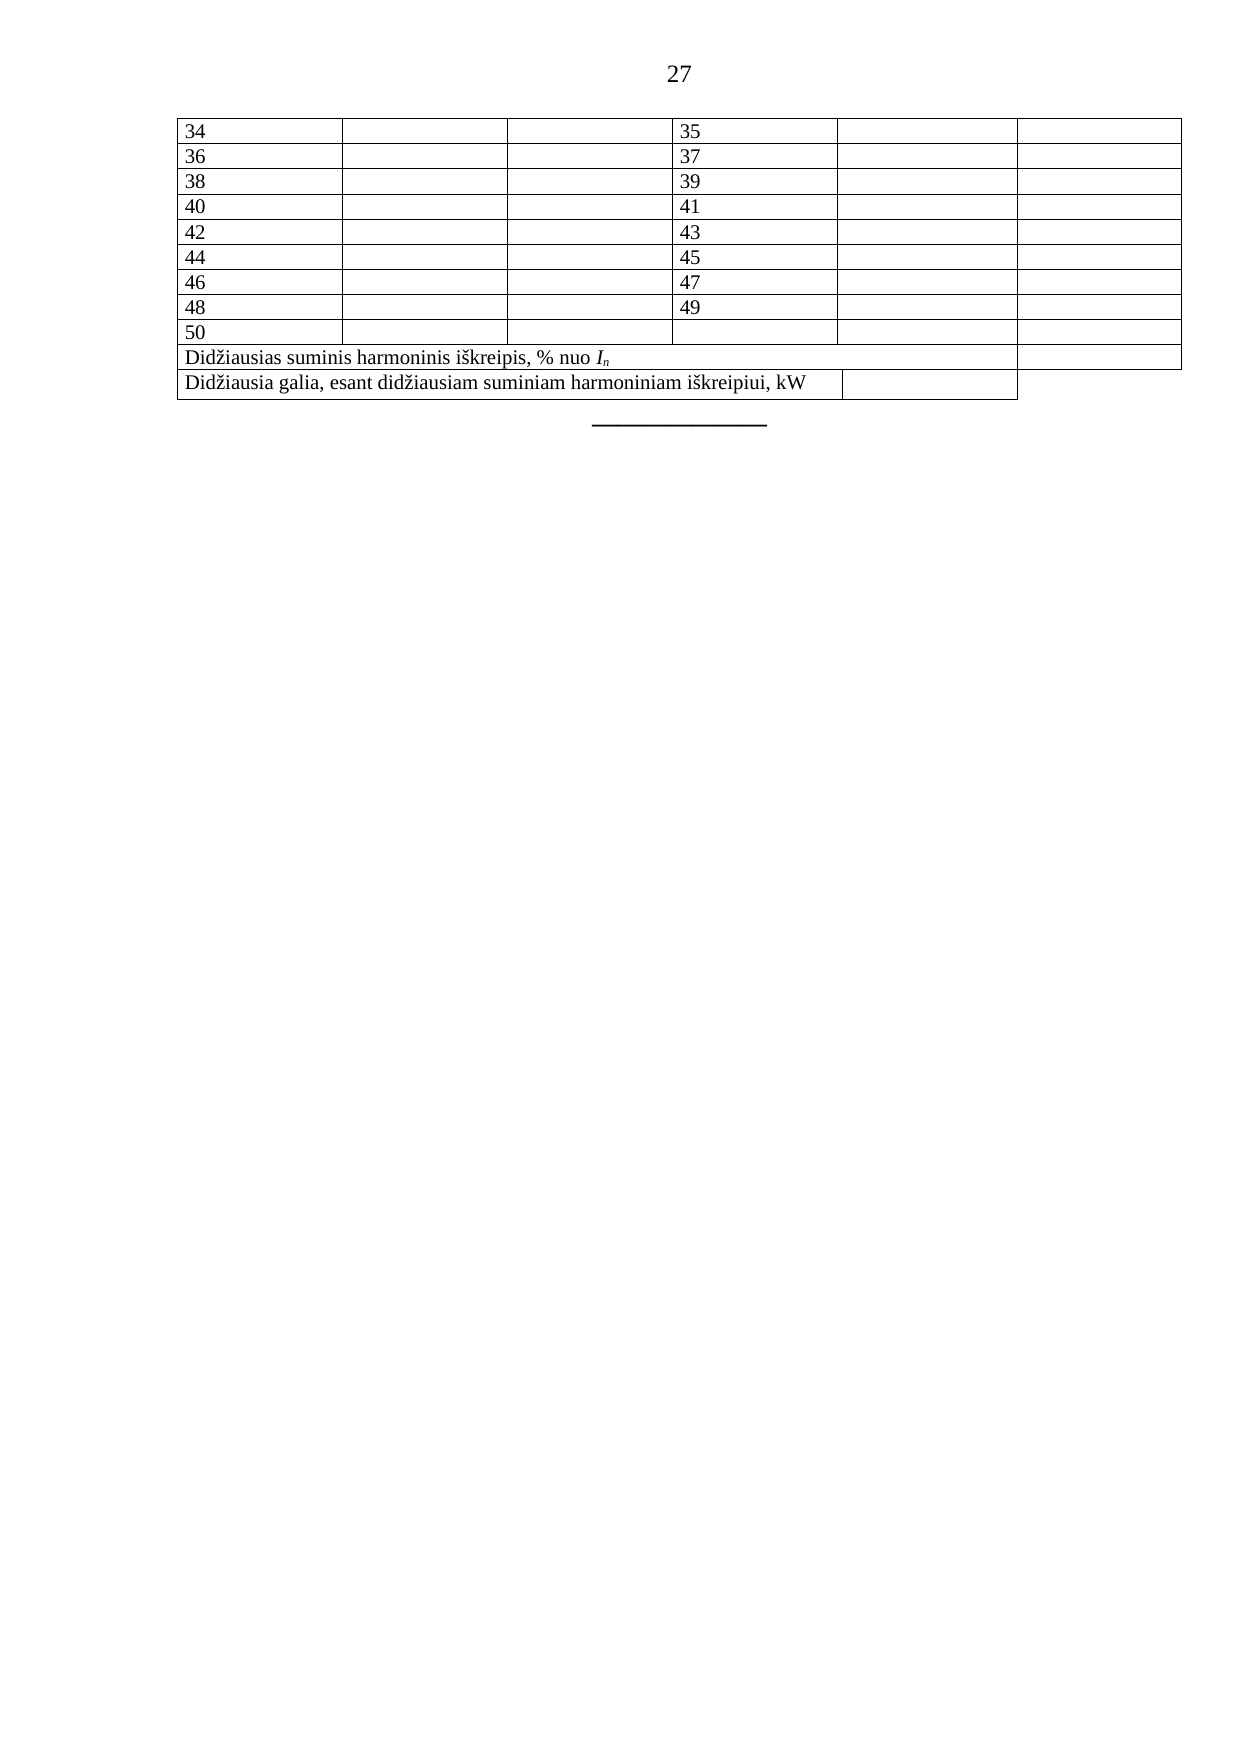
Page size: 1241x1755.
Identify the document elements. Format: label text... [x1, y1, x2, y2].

table_cell 48 [178, 295, 342, 319]
table_cell [1018, 169, 1181, 193]
table_cell 43 [673, 220, 837, 244]
table_cell [343, 119, 507, 143]
table_cell 50 [178, 320, 342, 344]
table_cell 40 [178, 195, 342, 218]
table_cell [1018, 195, 1181, 218]
table_cell [343, 295, 507, 319]
table_cell [1018, 345, 1181, 369]
table_cell [343, 270, 507, 294]
table_cell [343, 320, 507, 344]
table_cell [838, 144, 1017, 168]
table_cell 42 [178, 220, 342, 244]
table_cell [843, 370, 1017, 399]
table_cell 36 [178, 144, 342, 168]
table_cell [838, 270, 1017, 294]
table_cell [673, 320, 837, 344]
table_cell [343, 245, 507, 269]
table_cell [1018, 270, 1181, 294]
table_cell [343, 144, 507, 168]
table_cell [508, 245, 672, 269]
table_cell 45 [673, 245, 837, 269]
table_cell [1018, 220, 1181, 244]
table_cell [508, 320, 672, 344]
table_cell [1018, 370, 1181, 399]
table_cell [508, 270, 672, 294]
table_cell [508, 169, 672, 193]
table_cell [343, 220, 507, 244]
table_cell [838, 169, 1017, 193]
table_cell 46 [178, 270, 342, 294]
table_cell [1018, 295, 1181, 319]
table_cell 35 [673, 119, 837, 143]
table_cell [1018, 320, 1181, 344]
table_cell [838, 245, 1017, 269]
table_cell [508, 195, 672, 218]
table_cell Didžiausias suminis harmoninis iškreipis, % nuo In [178, 345, 1017, 369]
table_cell [508, 144, 672, 168]
text ______________ [177, 400, 1181, 429]
table_cell [838, 320, 1017, 344]
table_cell Didžiausia galia, esant didžiausiam suminiam harmoniniam iškreipiui, kW [178, 370, 842, 399]
table_cell [838, 220, 1017, 244]
table_cell [508, 220, 672, 244]
table_cell 39 [673, 169, 837, 193]
table_cell [1018, 144, 1181, 168]
table_cell [343, 169, 507, 193]
table_cell [838, 295, 1017, 319]
table_cell [1018, 119, 1181, 143]
table_cell 41 [673, 195, 837, 218]
table_cell 37 [673, 144, 837, 168]
table_cell [1018, 245, 1181, 269]
table_cell 38 [178, 169, 342, 193]
table_cell [343, 195, 507, 218]
table_cell [838, 195, 1017, 218]
table_cell [838, 119, 1017, 143]
table_cell 34 [178, 119, 342, 143]
table_cell 47 [673, 270, 837, 294]
table_cell 49 [673, 295, 837, 319]
table_cell 44 [178, 245, 342, 269]
table_cell [508, 119, 672, 143]
table_cell [508, 295, 672, 319]
